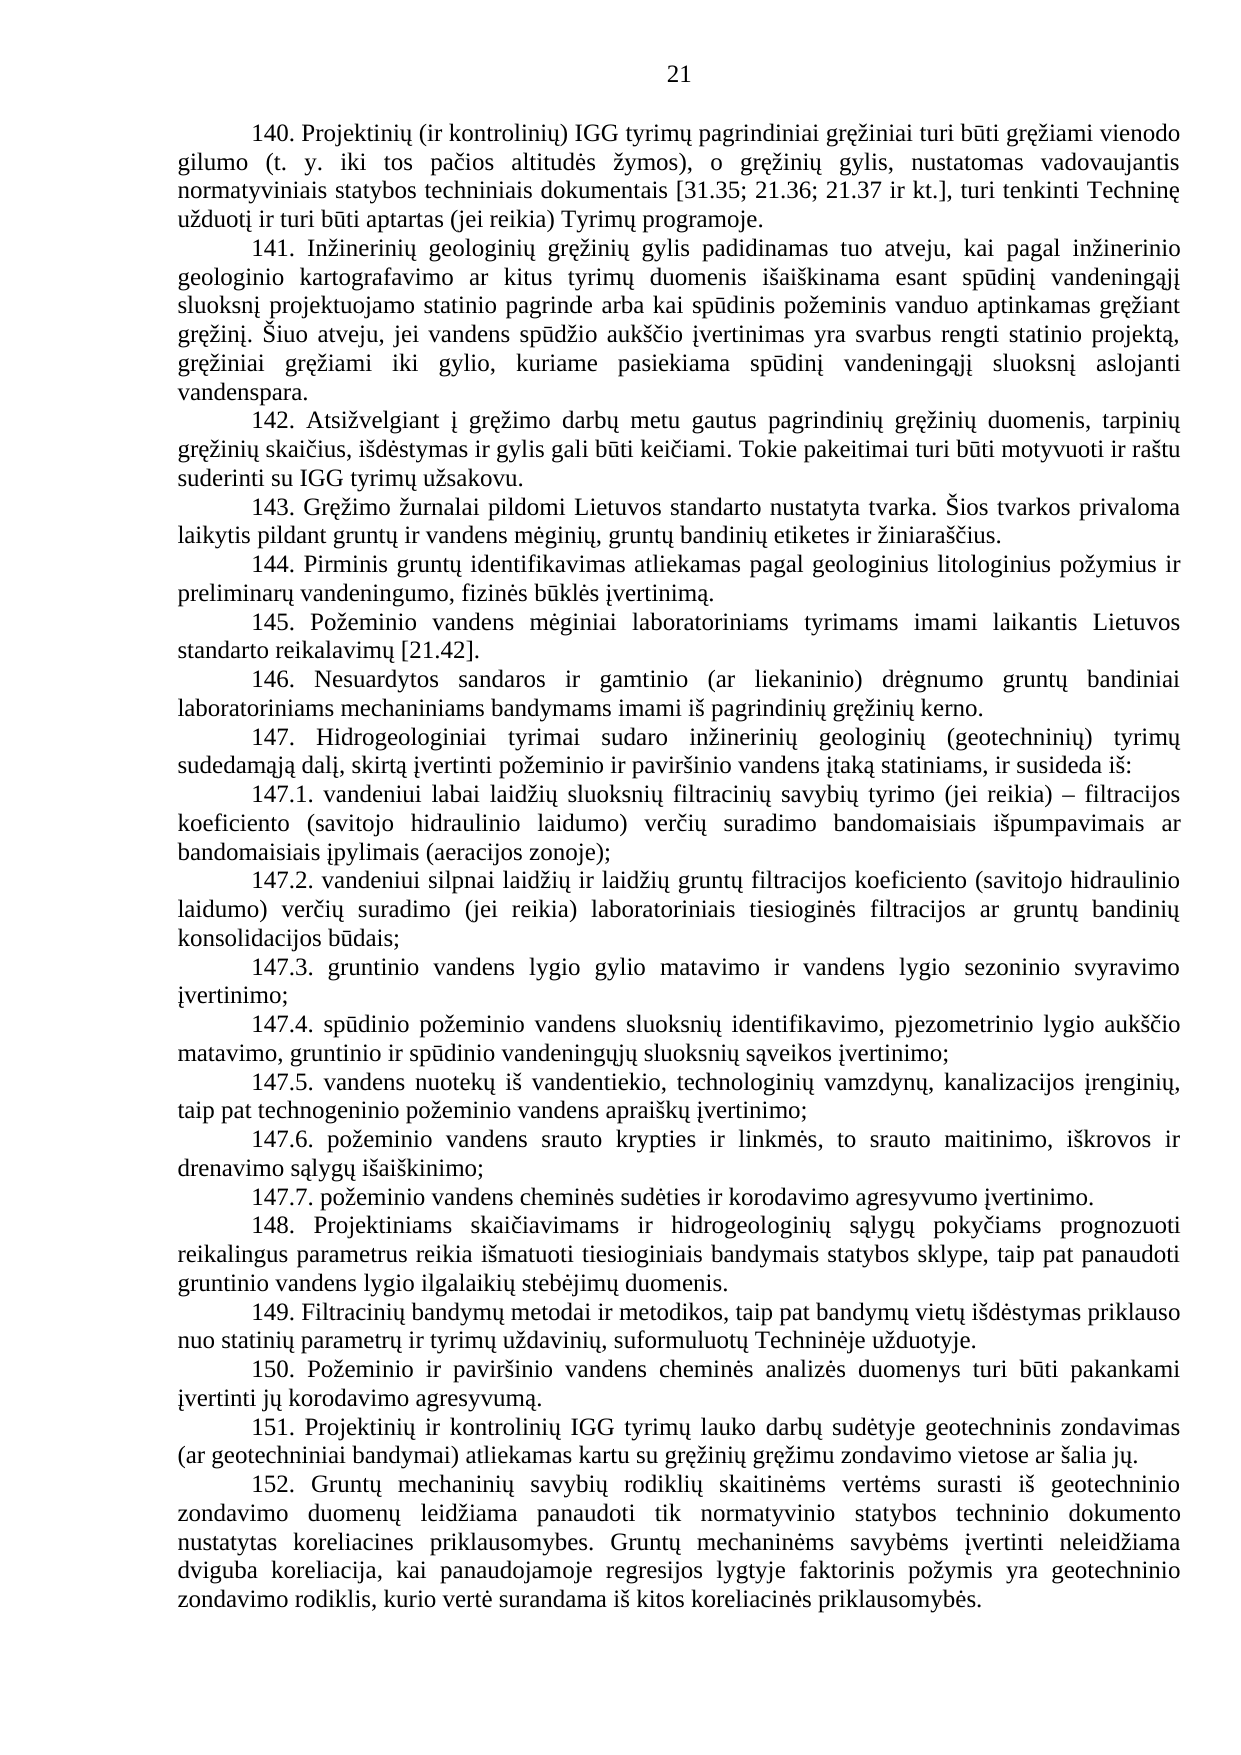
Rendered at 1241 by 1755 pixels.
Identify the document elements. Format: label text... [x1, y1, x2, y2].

text 147.4. spūdinio požeminio vandens sluoksnių identifikavimo, pjezometrinio lygio aukščio matavimo, gruntinio ir spūdinio vandeningųjų sluoksnių sąveikos įvertinimo; [177, 1009, 1181, 1067]
text 140. Projektinių (ir kontrolinių) IGG tyrimų pagrindiniai gręžiniai turi būti gręžiami vienodo gilumo (t. y. iki tos pačios altitudės žymos), o gręžinių gylis, nustatomas vadovaujantis normatyviniais statybos techniniais dokumentais [31.35; 21.36; 21.37 ir kt.], turi tenkinti Techninę užduotį ir turi būti aptartas (jei reikia) Tyrimų programoje. [177, 118, 1181, 233]
text 152. Gruntų mechaninių savybių rodiklių skaitinėms vertėms surasti iš geotechninio zondavimo duomenų leidžiama panaudoti tik normatyvinio statybos techninio dokumento nustatytas koreliacines priklausomybes. Gruntų mechaninėms savybėms įvertinti neleidžiama dviguba koreliacija, kai panaudojamoje regresijos lygtyje faktorinis požymis yra geotechninio zondavimo rodiklis, kurio vertė surandama iš kitos koreliacinės priklausomybės. [177, 1469, 1181, 1613]
text 147.6. požeminio vandens srauto krypties ir linkmės, to srauto maitinimo, iškrovos ir drenavimo sąlygų išaiškinimo; [177, 1124, 1181, 1182]
text 147.2. vandeniui silpnai laidžių ir laidžių gruntų filtracijos koeficiento (savitojo hidraulinio laidumo) verčių suradimo (jei reikia) laboratoriniais tiesioginės filtracijos ar gruntų bandinių konsolidacijos būdais; [177, 866, 1181, 952]
text 141. Inžinerinių geologinių gręžinių gylis padidinamas tuo atveju, kai pagal inžinerinio geologinio kartografavimo ar kitus tyrimų duomenis išaiškinama esant spūdinį vandeningąjį sluoksnį projektuojamo statinio pagrinde arba kai spūdinis požeminis vanduo aptinkamas gręžiant gręžinį. Šiuo atveju, jei vandens spūdžio aukščio įvertinimas yra svarbus rengti statinio projektą, gręžiniai gręžiami iki gylio, kuriame pasiekiama spūdinį vandeningąjį sluoksnį aslojanti vandenspara. [177, 233, 1181, 406]
text 149. Filtracinių bandymų metodai ir metodikos, taip pat bandymų vietų išdėstymas priklauso nuo statinių parametrų ir tyrimų uždavinių, suformuluotų Techninėje užduotyje. [177, 1297, 1181, 1354]
text 151. Projektinių ir kontrolinių IGG tyrimų lauko darbų sudėtyje geotechninis zondavimas (ar geotechniniai bandymai) atliekamas kartu su gręžinių gręžimu zondavimo vietose ar šalia jų. [177, 1412, 1181, 1469]
text 147.1. vandeniui labai laidžių sluoksnių filtracinių savybių tyrimo (jei reikia) – filtracijos koeficiento (savitojo hidraulinio laidumo) verčių suradimo bandomaisiais išpumpavimais ar bandomaisiais įpylimais (aeracijos zonoje); [177, 779, 1181, 866]
text 143. Gręžimo žurnalai pildomi Lietuvos standarto nustatyta tvarka. Šios tvarkos privaloma laikytis pildant gruntų ir vandens mėginių, gruntų bandinių etiketes ir žiniaraščius. [177, 492, 1181, 549]
text 147.7. požeminio vandens cheminės sudėties ir korodavimo agresyvumo įvertinimo. [177, 1182, 1181, 1211]
text 148. Projektiniams skaičiavimams ir hidrogeologinių sąlygų pokyčiams prognozuoti reikalingus parametrus reikia išmatuoti tiesioginiais bandymais statybos sklype, taip pat panaudoti gruntinio vandens lygio ilgalaikių stebėjimų duomenis. [177, 1211, 1181, 1297]
text 147. Hidrogeologiniai tyrimai sudaro inžinerinių geologinių (geotechninių) tyrimų sudedamąją dalį, skirtą įvertinti požeminio ir paviršinio vandens įtaką statiniams, ir susideda iš: [177, 722, 1181, 779]
text 147.3. gruntinio vandens lygio gylio matavimo ir vandens lygio sezoninio svyravimo įvertinimo; [177, 952, 1181, 1009]
text 142. Atsižvelgiant į gręžimo darbų metu gautus pagrindinių gręžinių duomenis, tarpinių gręžinių skaičius, išdėstymas ir gylis gali būti keičiami. Tokie pakeitimai turi būti motyvuoti ir raštu suderinti su IGG tyrimų užsakovu. [177, 406, 1181, 492]
text 145. Požeminio vandens mėginiai laboratoriniams tyrimams imami laikantis Lietuvos standarto reikalavimų [21.42]. [177, 607, 1181, 664]
text 147.5. vandens nuotekų iš vandentiekio, technologinių vamzdynų, kanalizacijos įrenginių, taip pat technogeninio požeminio vandens apraiškų įvertinimo; [177, 1067, 1181, 1124]
text 150. Požeminio ir paviršinio vandens cheminės analizės duomenys turi būti pakankami įvertinti jų korodavimo agresyvumą. [177, 1354, 1181, 1412]
text 146. Nesuardytos sandaros ir gamtinio (ar liekaninio) drėgnumo gruntų bandiniai laboratoriniams mechaniniams bandymams imami iš pagrindinių gręžinių kerno. [177, 664, 1181, 722]
text 144. Pirminis gruntų identifikavimas atliekamas pagal geologinius litologinius požymius ir preliminarų vandeningumo, fizinės būklės įvertinimą. [177, 549, 1181, 607]
